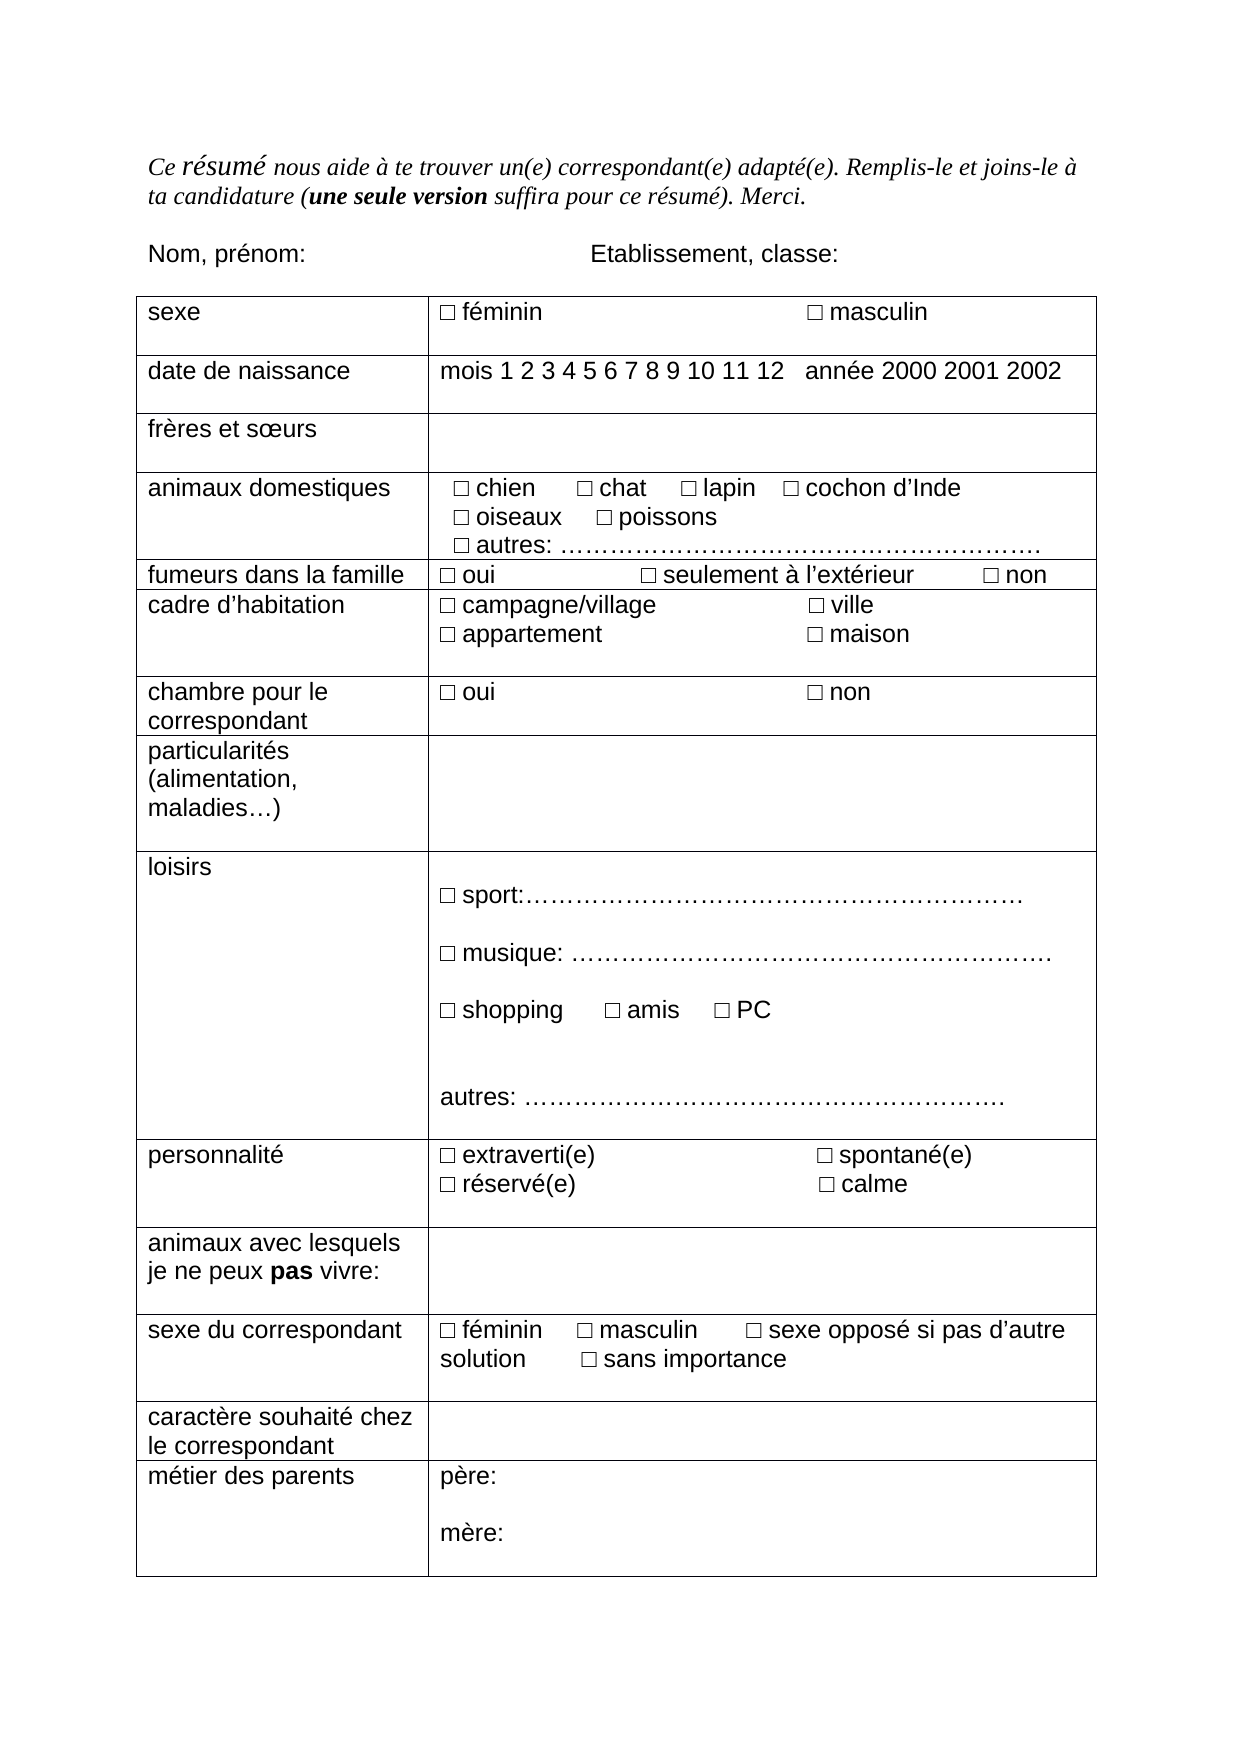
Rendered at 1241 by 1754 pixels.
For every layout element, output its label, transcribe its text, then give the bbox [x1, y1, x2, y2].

text Ce résumé nous aide à te trouver un(e) correspondant(e) adapté(e). Remplis-le et joins-le à ta candidature (une seule version suffira pour ce résumé). Merci. [148, 148, 1093, 210]
table_cell □ féminin □ masculin □ sexe opposé si pas d’autre solution □ sans importance [429, 1315, 1096, 1401]
table_cell [429, 414, 1096, 472]
table_cell père: mère: [429, 1461, 1096, 1576]
table_cell frères et sœurs [137, 414, 428, 472]
table_cell □ oui □ non [429, 677, 1096, 735]
table_cell □ oui □ seulement à l’extérieur □ non [429, 560, 1096, 589]
table_cell personnalité [137, 1140, 428, 1227]
table_cell [429, 1228, 1096, 1314]
table_cell [429, 1402, 1096, 1460]
table_cell animaux avec lesquels je ne peux pas vivre: [137, 1228, 428, 1314]
table_cell [429, 736, 1096, 851]
table_cell □ extraverti(e) □ spontané(e) □ réservé(e) □ calme [429, 1140, 1096, 1227]
table_cell □ campagne/village □ ville □ appartement □ maison [429, 590, 1096, 676]
table_cell particularités (alimentation, maladies…) [137, 736, 428, 851]
table_cell métier des parents [137, 1461, 428, 1576]
table_header □ féminin □ masculin [429, 297, 1096, 355]
table_cell mois 1 2 3 4 5 6 7 8 9 10 11 12 année 2000 2001 2002 [429, 356, 1096, 413]
table_cell caractère souhaité chez le correspondant [137, 1402, 428, 1460]
table_cell fumeurs dans la famille [137, 560, 428, 589]
table_cell cadre d’habitation [137, 590, 428, 676]
table_cell loisirs [137, 852, 428, 1139]
table_cell date de naissance [137, 356, 428, 413]
table_cell animaux domestiques [137, 473, 428, 559]
table_cell sexe du correspondant [137, 1315, 428, 1401]
table_header sexe [137, 297, 428, 355]
table_cell □ chien □ chat □ lapin □ cochon d’Inde □ oiseaux □ poissons □ autres: …………………………………………………. [429, 473, 1096, 559]
table_cell □ sport:…………………………………………………… □ musique: …………………………………………………. □ shopping □ amis □ PC autres: …………………………………………………. [429, 852, 1096, 1139]
table_cell chambre pour le correspondant [137, 677, 428, 735]
text Nom, prénom: Etablissement, classe: [148, 239, 1093, 267]
